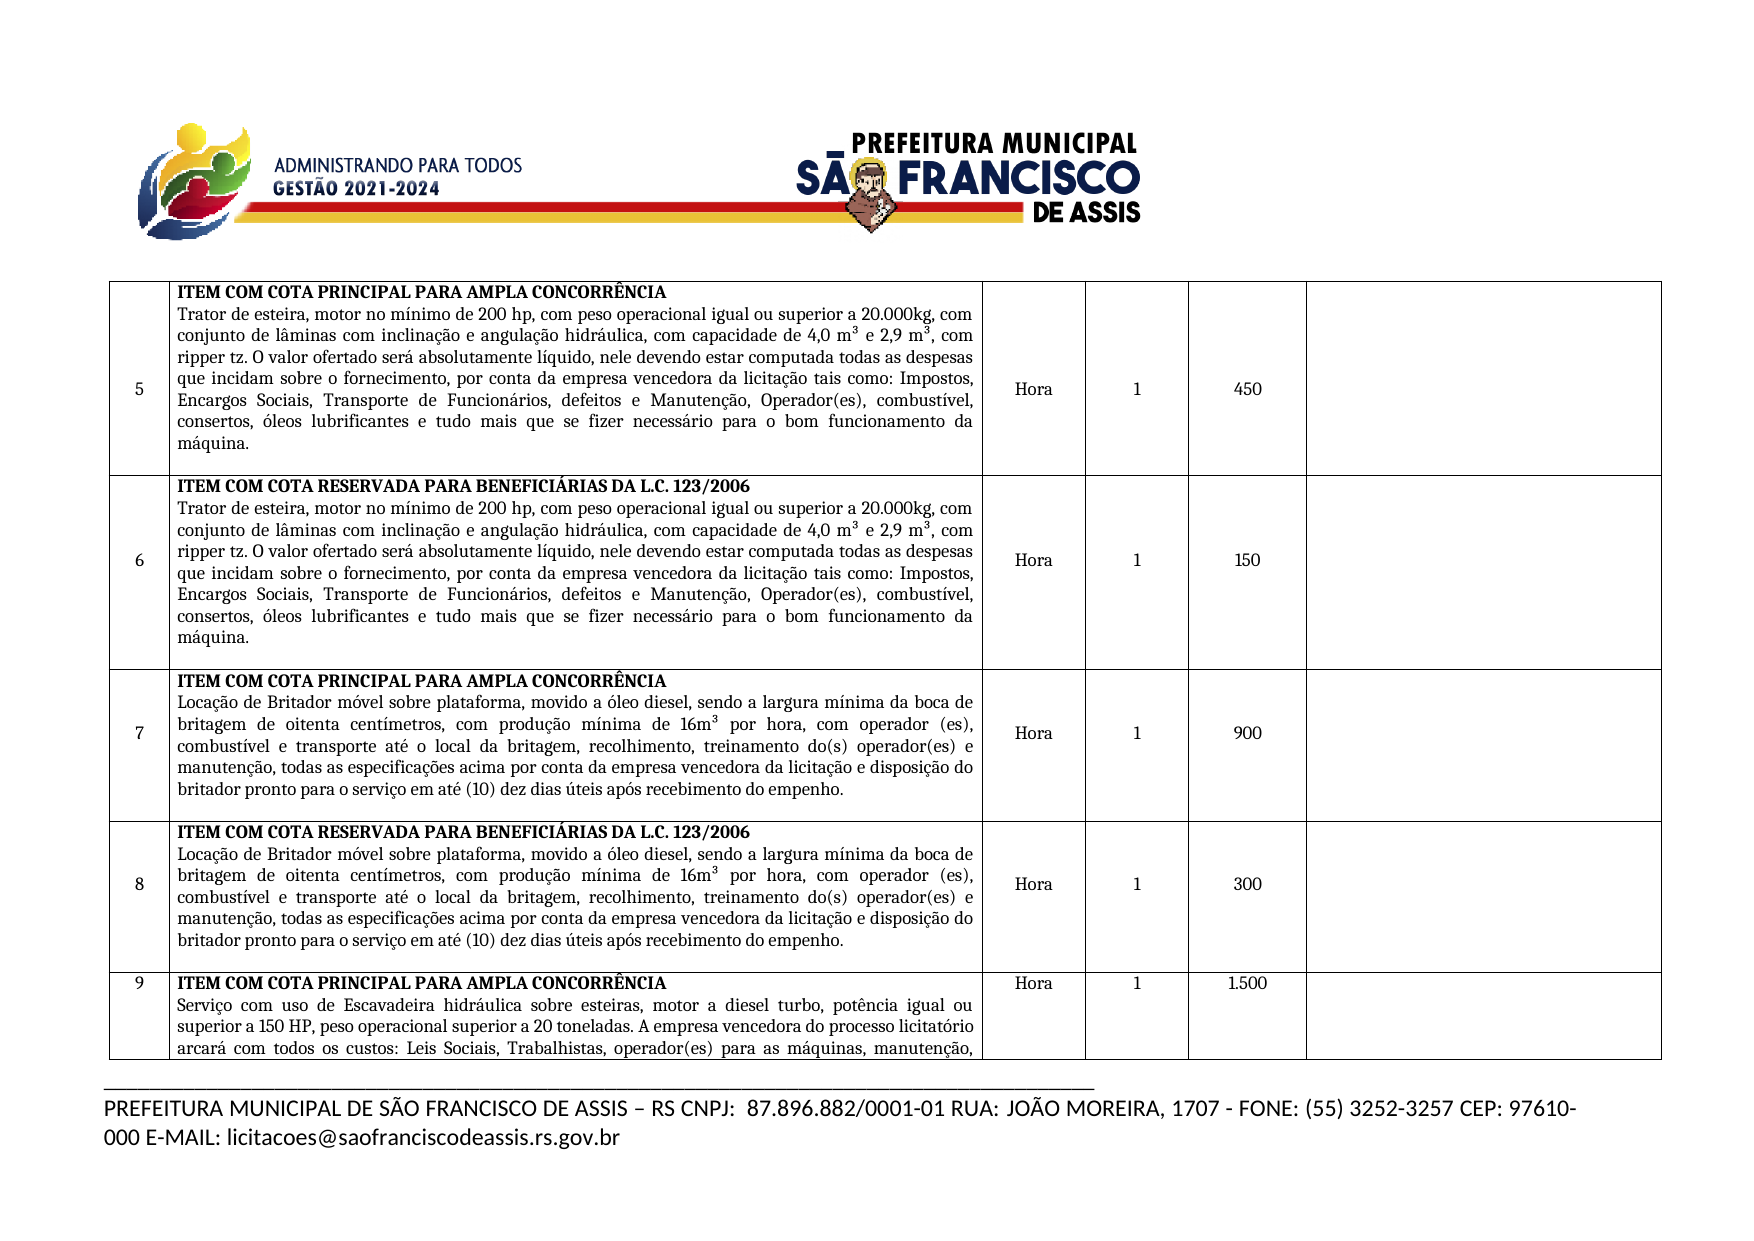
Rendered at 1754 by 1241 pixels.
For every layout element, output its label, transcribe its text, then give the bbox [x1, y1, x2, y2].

table_cell 1.500 [1189, 973, 1306, 1059]
table_cell 150 [1189, 476, 1306, 669]
table_cell Hora [983, 822, 1085, 972]
table_cell Hora [983, 670, 1085, 821]
table_cell 6 [110, 476, 169, 669]
table_cell 900 [1189, 670, 1306, 821]
table_cell ITEM COM COTA RESERVADA PARA BENEFICIÁRIAS DA L.C. 123/2006 Trator de esteira, motor no mínimo de 200 hp, com peso operacional igual ou superior a 20.000kg, com conjunto de lâminas com inclinação e angulação hidráulica, com capacidade de 4,0 m³ e 2,9 m³, com ripper tz. O valor ofertado será absolutamente líquido, nele devendo estar computada todas as despesas que incidam sobre o fornecimento, por conta da empresa vencedora da licitação tais como: Impostos, Encargos Sociais, Transporte de Funcionários, defeitos e Manutenção, Operador(es), combustível, consertos, óleos lubrificantes e tudo mais que se fizer necessário para o bom funcionamento da máquina. [170, 476, 982, 669]
table_cell 7 [110, 670, 169, 821]
table_cell ITEM COM COTA RESERVADA PARA BENEFICIÁRIAS DA L.C. 123/2006 Locação de Britador móvel sobre plataforma, movido a óleo diesel, sendo a largura mínima da boca de britagem de oitenta centímetros, com produção mínima de 16m³ por hora, com operador (es), combustível e transporte até o local da britagem, recolhimento, treinamento do(s) operador(es) e manutenção, todas as especificações acima por conta da empresa vencedora da licitação e disposição do britador pronto para o serviço em até (10) dez dias úteis após recebimento do empenho. [170, 822, 982, 972]
table_cell [1307, 476, 1661, 669]
table_cell 8 [110, 822, 169, 972]
table_cell 450 [1189, 282, 1306, 475]
table_cell 5 [110, 282, 169, 475]
table_cell [1307, 973, 1661, 1059]
table_cell ITEM COM COTA PRINCIPAL PARA AMPLA CONCORRÊNCIA Locação de Britador móvel sobre plataforma, movido a óleo diesel, sendo a largura mínima da boca de britagem de oitenta centímetros, com produção mínima de 16m³ por hora, com operador (es), combustível e transporte até o local da britagem, recolhimento, treinamento do(s) operador(es) e manutenção, todas as especificações acima por conta da empresa vencedora da licitação e disposição do britador pronto para o serviço em até (10) dez dias úteis após recebimento do empenho. [170, 670, 982, 821]
table_cell 1 [1086, 670, 1188, 821]
table_cell [1307, 282, 1661, 475]
table_cell ITEM COM COTA PRINCIPAL PARA AMPLA CONCORRÊNCIA Trator de esteira, motor no mínimo de 200 hp, com peso operacional igual ou superior a 20.000kg, com conjunto de lâminas com inclinação e angulação hidráulica, com capacidade de 4,0 m³ e 2,9 m³, com ripper tz. O valor ofertado será absolutamente líquido, nele devendo estar computada todas as despesas que incidam sobre o fornecimento, por conta da empresa vencedora da licitação tais como: Impostos, Encargos Sociais, Transporte de Funcionários, defeitos e Manutenção, Operador(es), combustível, consertos, óleos lubrificantes e tudo mais que se fizer necessário para o bom funcionamento da máquina. [170, 282, 982, 475]
table_cell 1 [1086, 822, 1188, 972]
table_cell [1307, 670, 1661, 821]
table_cell Hora [983, 476, 1085, 669]
table_cell Hora [983, 282, 1085, 475]
table_cell 1 [1086, 973, 1188, 1059]
table_cell 1 [1086, 282, 1188, 475]
table_cell Hora [983, 973, 1085, 1059]
table_cell 1 [1086, 476, 1188, 669]
table_cell [1307, 822, 1661, 972]
table_cell 9 [110, 973, 169, 1059]
table_cell ITEM COM COTA PRINCIPAL PARA AMPLA CONCORRÊNCIA Serviço com uso de Escavadeira hidráulica sobre esteiras, motor a diesel turbo, potência igual ou superior a 150 HP, peso operacional superior a 20 toneladas. A empresa vencedora do processo licitatório arcará com todos os custos: Leis Sociais, Trabalhistas, operador(es) para as máquinas, manutenção, [170, 973, 982, 1059]
table_cell 300 [1189, 822, 1306, 972]
